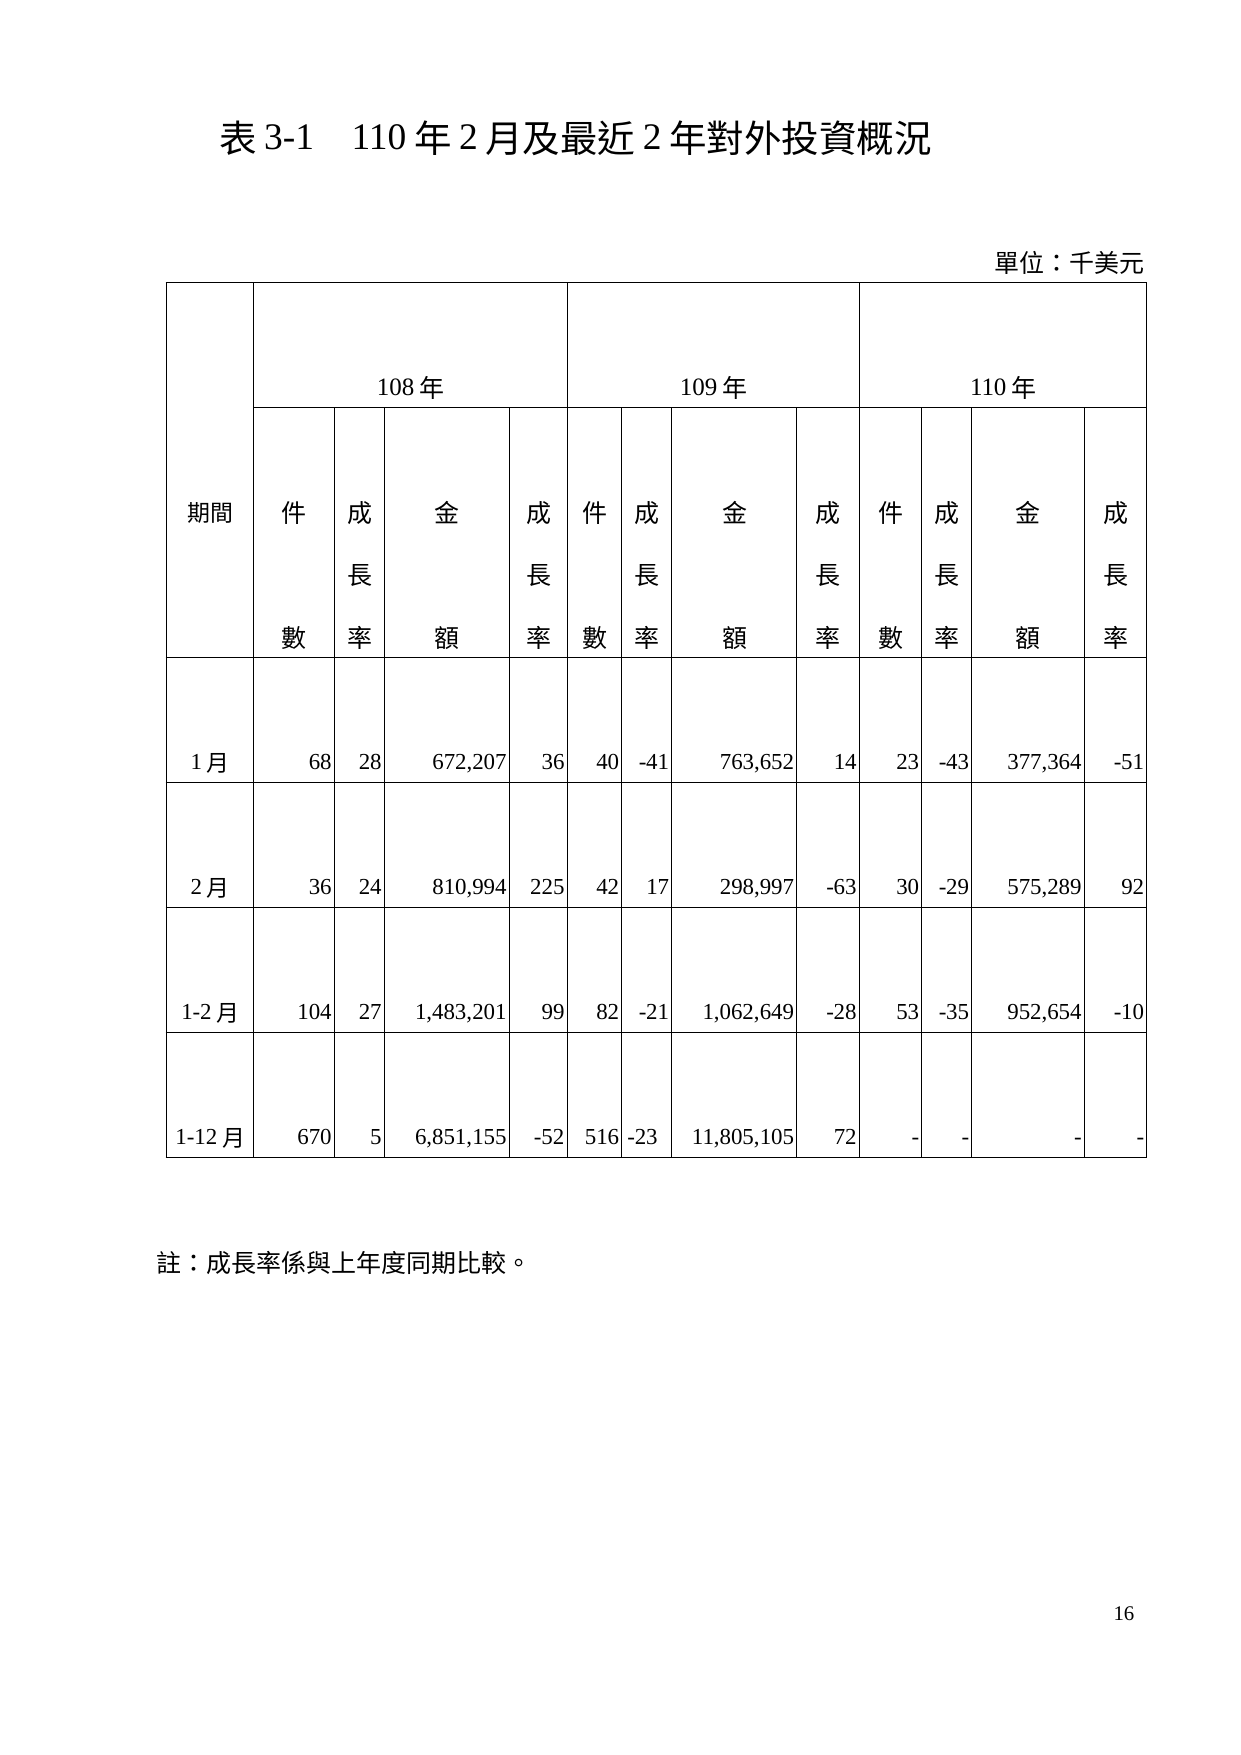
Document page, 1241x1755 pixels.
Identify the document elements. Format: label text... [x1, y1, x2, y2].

table_cell 24 [335, 783, 384, 907]
table_cell 14 [797, 658, 859, 782]
table_cell - [1085, 1033, 1146, 1157]
table_cell 952,654 [972, 908, 1084, 1032]
table_cell 金 額 [672, 408, 796, 657]
table_cell 1-2月 [167, 908, 253, 1032]
table_cell 1,483,201 [385, 908, 509, 1032]
table_cell -29 [922, 783, 971, 907]
table_cell 2月 [167, 783, 253, 907]
table_cell -35 [922, 908, 971, 1032]
table_cell 1-12月 [167, 1033, 253, 1157]
table_cell 672,207 [385, 658, 509, 782]
table_cell 1,062,649 [672, 908, 796, 1032]
table_cell 670 [254, 1033, 334, 1157]
table_cell -21 [622, 908, 671, 1032]
table_cell 成 長 率 [510, 408, 567, 657]
table_header 單位：千美元 [859, 220, 1147, 282]
table_cell 期間 [167, 283, 253, 657]
table_cell -63 [797, 783, 859, 907]
table_cell -23 [622, 1033, 671, 1157]
table_cell -41 [622, 658, 671, 782]
table_cell 成 長 率 [797, 408, 859, 657]
table_cell -10 [1085, 908, 1146, 1032]
table_cell 40 [568, 658, 621, 782]
table_header [166, 220, 567, 282]
table_cell 298,997 [672, 783, 796, 907]
table_cell 成 長 率 [1085, 408, 1146, 657]
table_cell -28 [797, 908, 859, 1032]
table_header [567, 220, 859, 282]
table_cell 575,289 [972, 783, 1084, 907]
table_cell 53 [860, 908, 921, 1032]
table_cell 110年 [860, 283, 1146, 407]
table_cell 82 [568, 908, 621, 1032]
table_cell 763,652 [672, 658, 796, 782]
table_cell -52 [510, 1033, 567, 1157]
table_cell 件 數 [254, 408, 334, 657]
table_cell 99 [510, 908, 567, 1032]
text 註：成長率係與上年度同期比較。 [106, 1219, 1134, 1282]
table_cell 28 [335, 658, 384, 782]
table_cell 42 [568, 783, 621, 907]
table_cell 27 [335, 908, 384, 1032]
table_cell 30 [860, 783, 921, 907]
table_cell 成 長 率 [622, 408, 671, 657]
table_cell 11,805,105 [672, 1033, 796, 1157]
text 表3-1 110年2月及最近2年對外投資概況 [106, 94, 1134, 157]
table_cell 5 [335, 1033, 384, 1157]
table_cell 377,364 [972, 658, 1084, 782]
table_cell - [860, 1033, 921, 1157]
table_cell 23 [860, 658, 921, 782]
table_cell -51 [1085, 658, 1146, 782]
table_cell 6,851,155 [385, 1033, 509, 1157]
table_cell 金 額 [385, 408, 509, 657]
table_cell - [922, 1033, 971, 1157]
table_cell 件 數 [568, 408, 621, 657]
table_cell 成 長 率 [335, 408, 384, 657]
table_cell -43 [922, 658, 971, 782]
table_cell 成 長 率 [922, 408, 971, 657]
table_cell 225 [510, 783, 567, 907]
table_cell 108年 [254, 283, 567, 407]
table_cell 72 [797, 1033, 859, 1157]
table_cell 104 [254, 908, 334, 1032]
table_cell 109年 [568, 283, 859, 407]
table_cell 92 [1085, 783, 1146, 907]
table_cell 68 [254, 658, 334, 782]
table_cell 金 額 [972, 408, 1084, 657]
table_cell 17 [622, 783, 671, 907]
table_cell 1月 [167, 658, 253, 782]
table_cell 516 [568, 1033, 621, 1157]
table_cell 810,994 [385, 783, 509, 907]
table_cell - [972, 1033, 1084, 1157]
table_cell 36 [254, 783, 334, 907]
table_cell 36 [510, 658, 567, 782]
table_cell 件 數 [860, 408, 921, 657]
